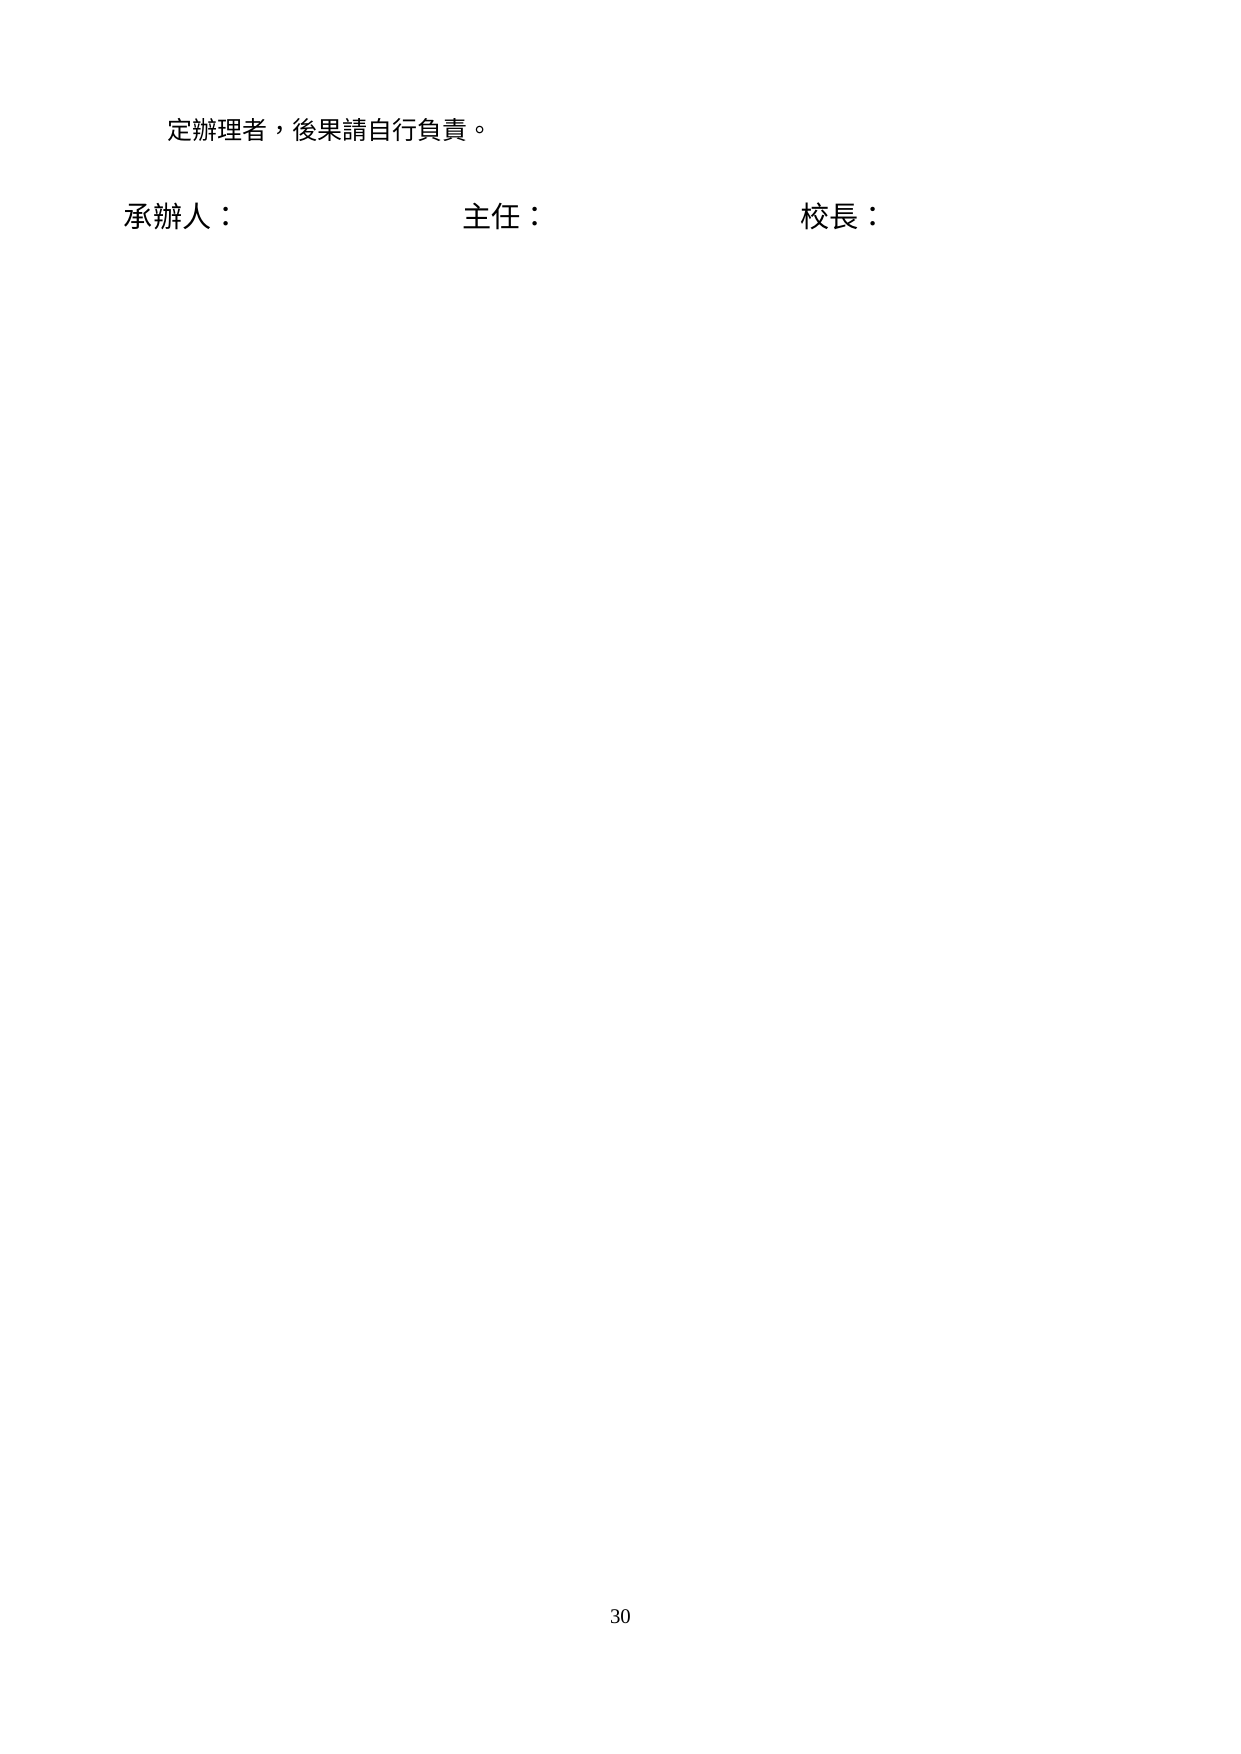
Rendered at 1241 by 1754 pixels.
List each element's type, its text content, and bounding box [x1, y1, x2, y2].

text 定辦理者，後果請自行負責。 [112, 89, 1128, 152]
table_header 承辦人： [113, 200, 451, 234]
table_header 主任： [451, 200, 789, 234]
table_header 校長： [789, 200, 1128, 234]
